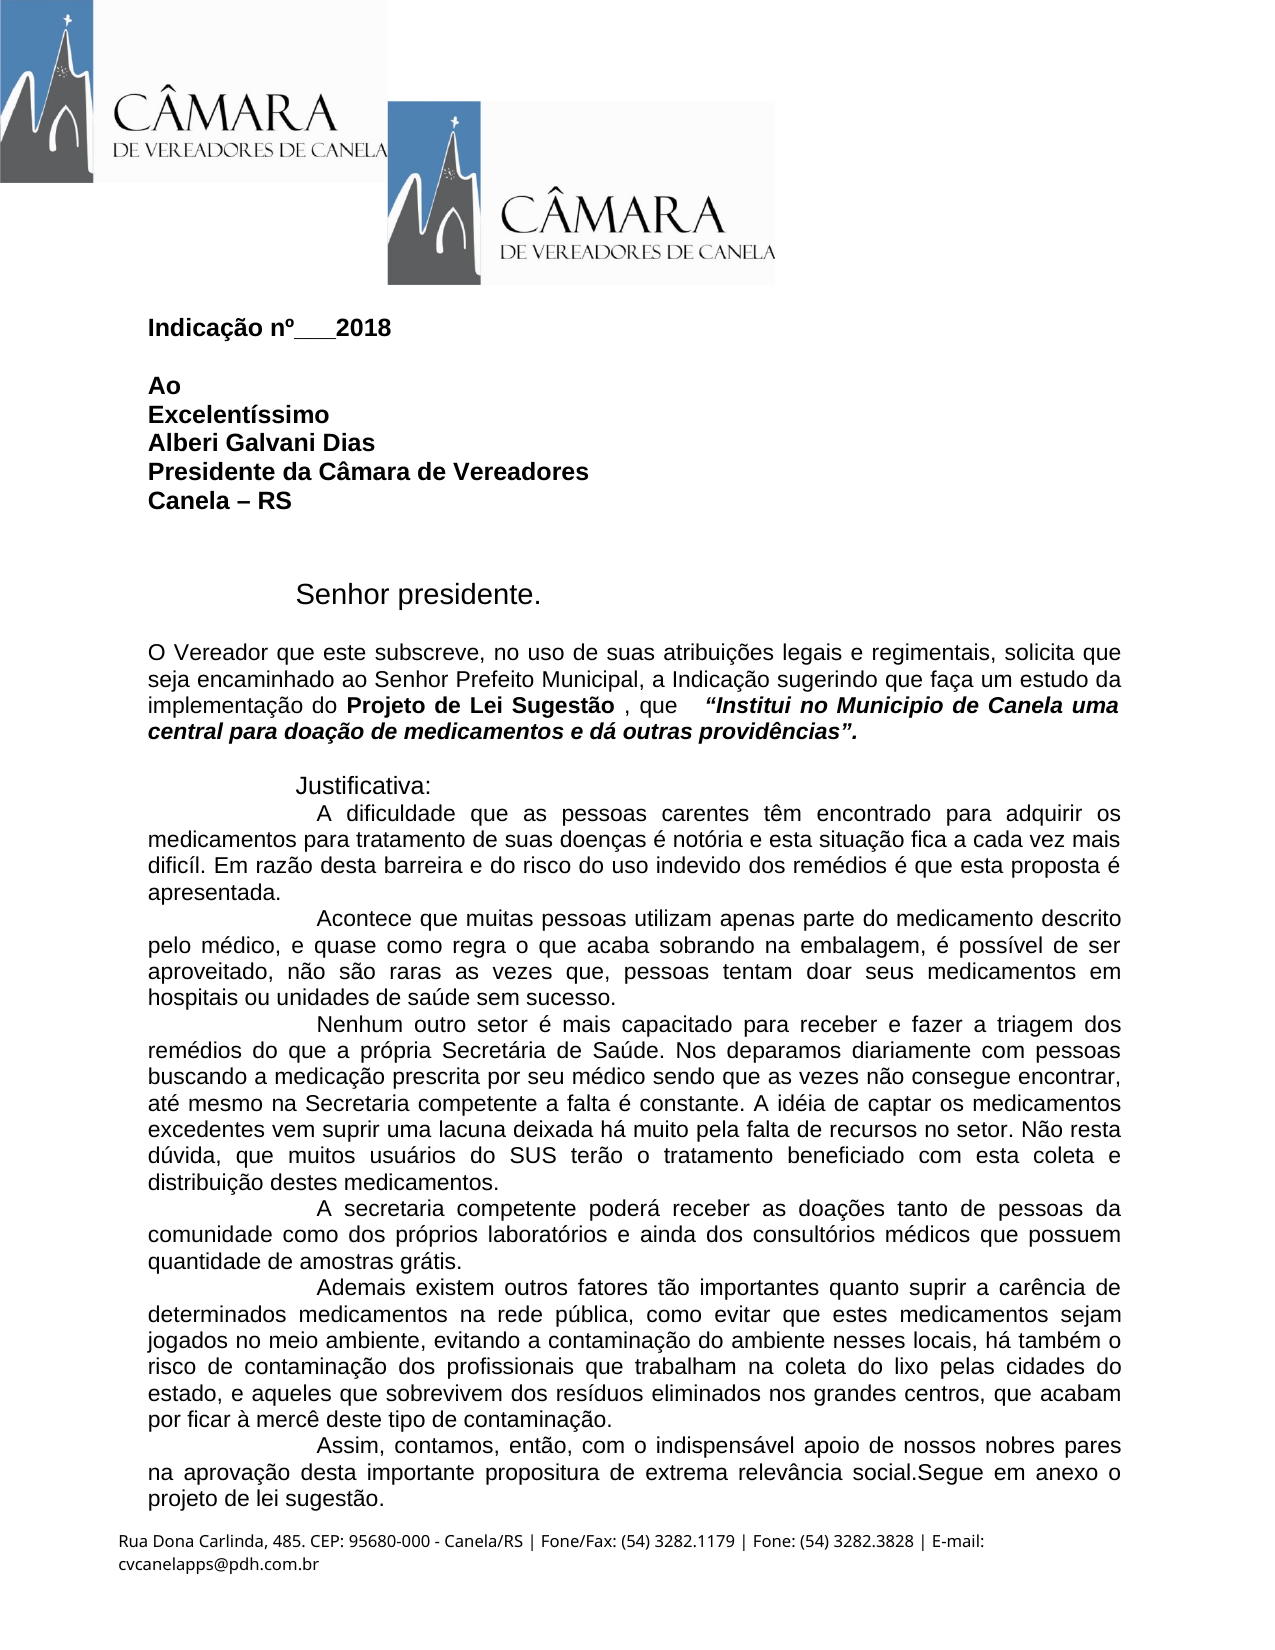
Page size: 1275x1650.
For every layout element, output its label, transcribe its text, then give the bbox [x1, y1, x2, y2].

subtitle Indicação nº___2018 [148, 313, 1122, 342]
text Alberi Galvani Dias [148, 428, 1122, 457]
text A secretaria competente poderá receber as doações tanto de pessoas da comunidade como dos próprios laboratórios e ainda dos consultórios médicos que possuem quantidade de amostras grátis. [148, 1195, 1122, 1274]
text Ao [148, 371, 1122, 400]
text Assim, contamos, então, com o indispensável apoio de nossos nobres pares na aprovação desta importante propositura de extrema relevância social.Segue em anexo o projeto de lei sugestão. [148, 1432, 1122, 1511]
text Senhor presidente. [148, 577, 1122, 611]
text Justificativa: [148, 771, 1122, 800]
text Ademais existem outros fatores tão importantes quanto suprir a carência de determinados medicamentos na rede pública, como evitar que estes medicamentos sejam jogados no meio ambiente, evitando a contaminação do ambiente nesses locais, há também o risco de contaminação dos profissionais que trabalham na coleta do lixo pelas cidades do estado, e aqueles que sobrevivem dos resíduos eliminados nos grandes centros, que acabam por ficar à mercê deste tipo de contaminação. [148, 1274, 1122, 1432]
text Excelentíssimo [148, 400, 1122, 428]
text Canela – RS [148, 486, 1122, 515]
text Presidente da Câmara de Vereadores [148, 457, 1122, 486]
text A dificuldade que as pessoas carentes têm encontrado para adquirir os medicamentos para tratamento de suas doenças é notória e esta situação fica a cada vez mais dificíl. Em razão desta barreira e do risco do uso indevido dos remédios é que esta proposta é apresentada. [148, 800, 1122, 905]
text Nenhum outro setor é mais capacitado para receber e fazer a triagem dos remédios do que a própria Secretária de Saúde. Nos deparamos diariamente com pessoas buscando a medicação prescrita por seu médico sendo que as vezes não consegue encontrar, até mesmo na Secretaria competente a falta é constante. A idéia de captar os medicamentos excedentes vem suprir uma lacuna deixada há muito pela falta de recursos no setor. Não resta dúvida, que muitos usuários do SUS terão o tratamento beneficiado com esta coleta e distribuição destes medicamentos. [148, 1011, 1122, 1195]
picture [0, 0, 775, 285]
text O Vereador que este subscreve, no uso de suas atribuições legais e regimentais, solicita que seja encaminhado ao Senhor Prefeito Municipal, a Indicação sugerindo que faça um estudo da implementação do Projeto de Lei Sugestão , que “Institui no Municipio de Canela uma central para doação de medicamentos e dá outras providências”. [148, 639, 1122, 745]
text Acontece que muitas pessoas utilizam apenas parte do medicamento descrito pelo médico, e quase como regra o que acaba sobrando na embalagem, é possível de ser aproveitado, não são raras as vezes que, pessoas tentam doar seus medicamentos em hospitais ou unidades de saúde sem sucesso. [148, 905, 1122, 1011]
